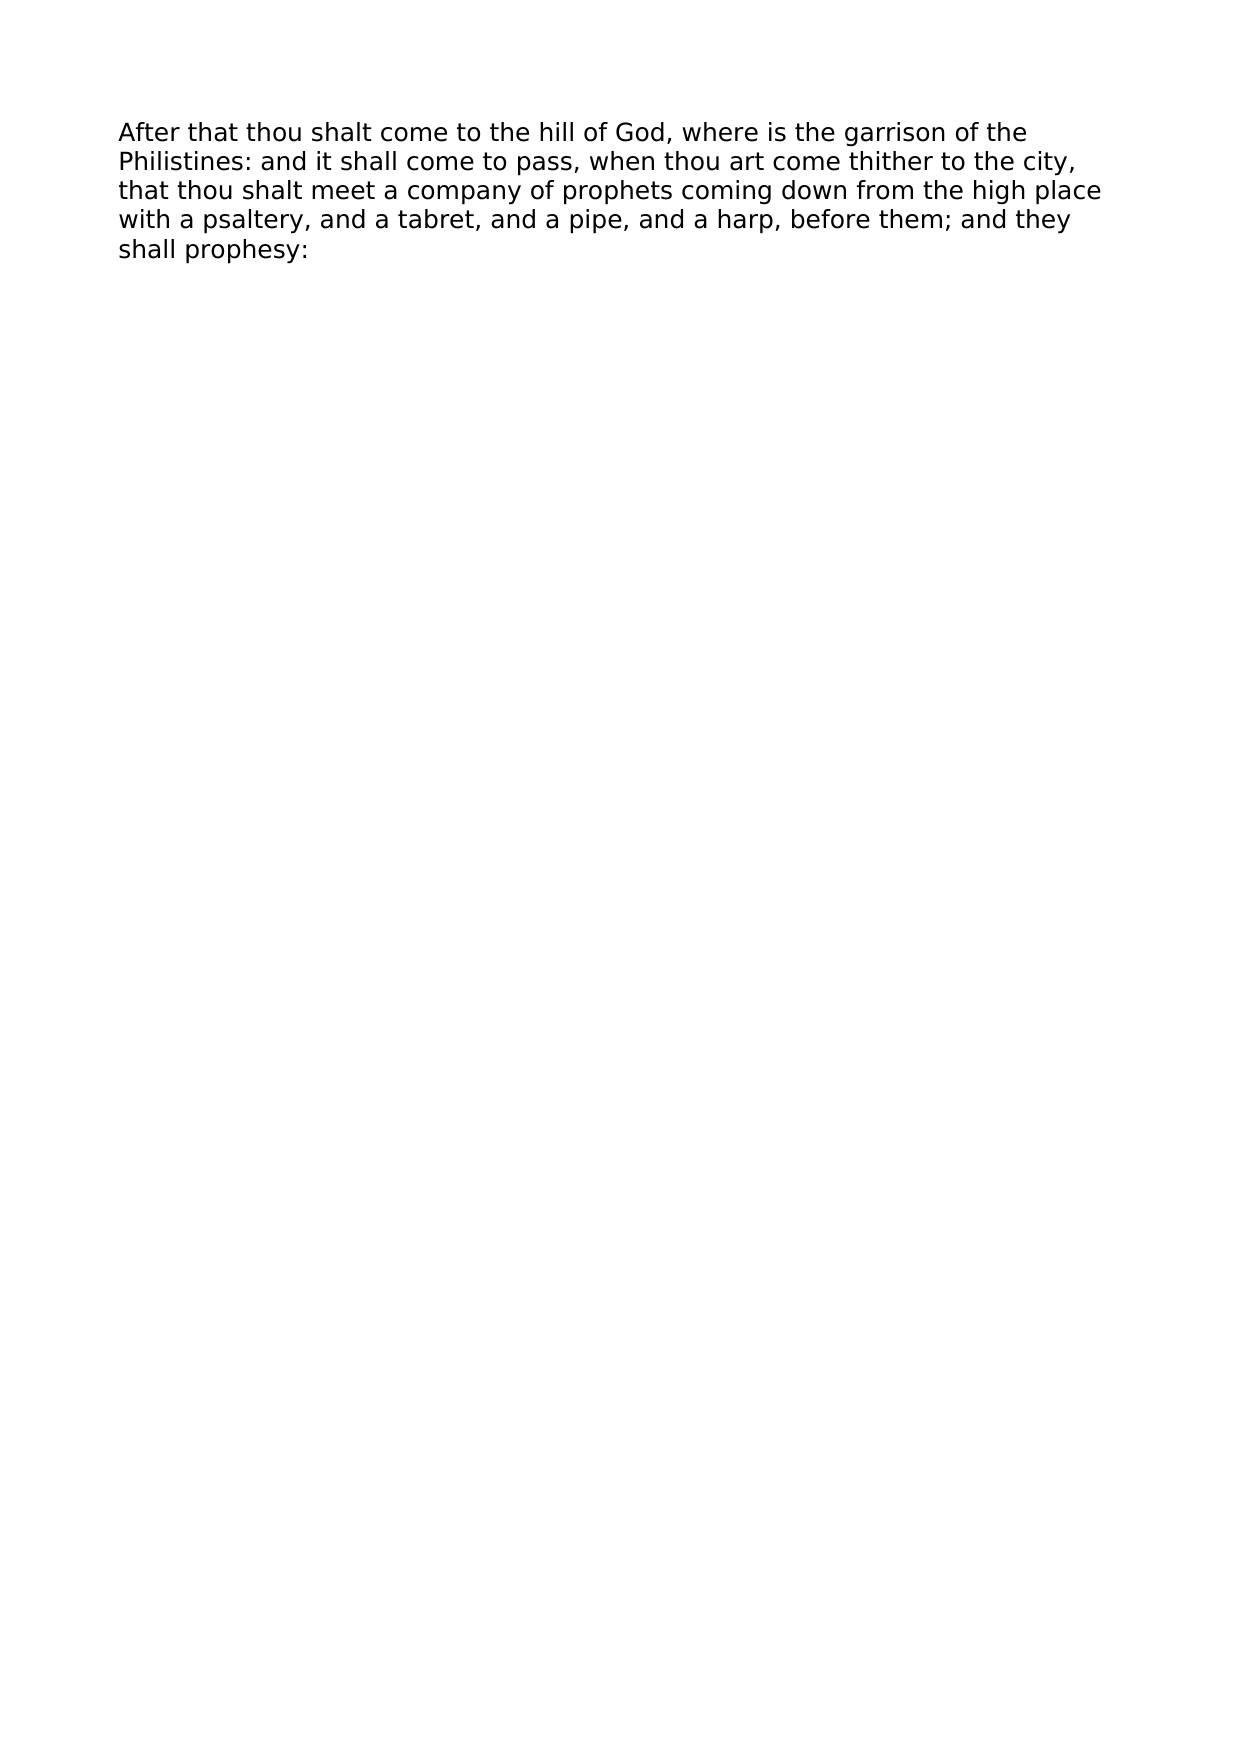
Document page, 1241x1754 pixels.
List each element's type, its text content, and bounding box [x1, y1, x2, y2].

text After that thou shalt come to the hill of God, where is the garrison of the Philistines: and it shall come to pass, when thou art come thither to the city, that thou shalt meet a company of prophets coming down from the high place with a psaltery, and a tabret, and a pipe, and a harp, before them; and they shall prophesy: [118, 118, 1122, 264]
